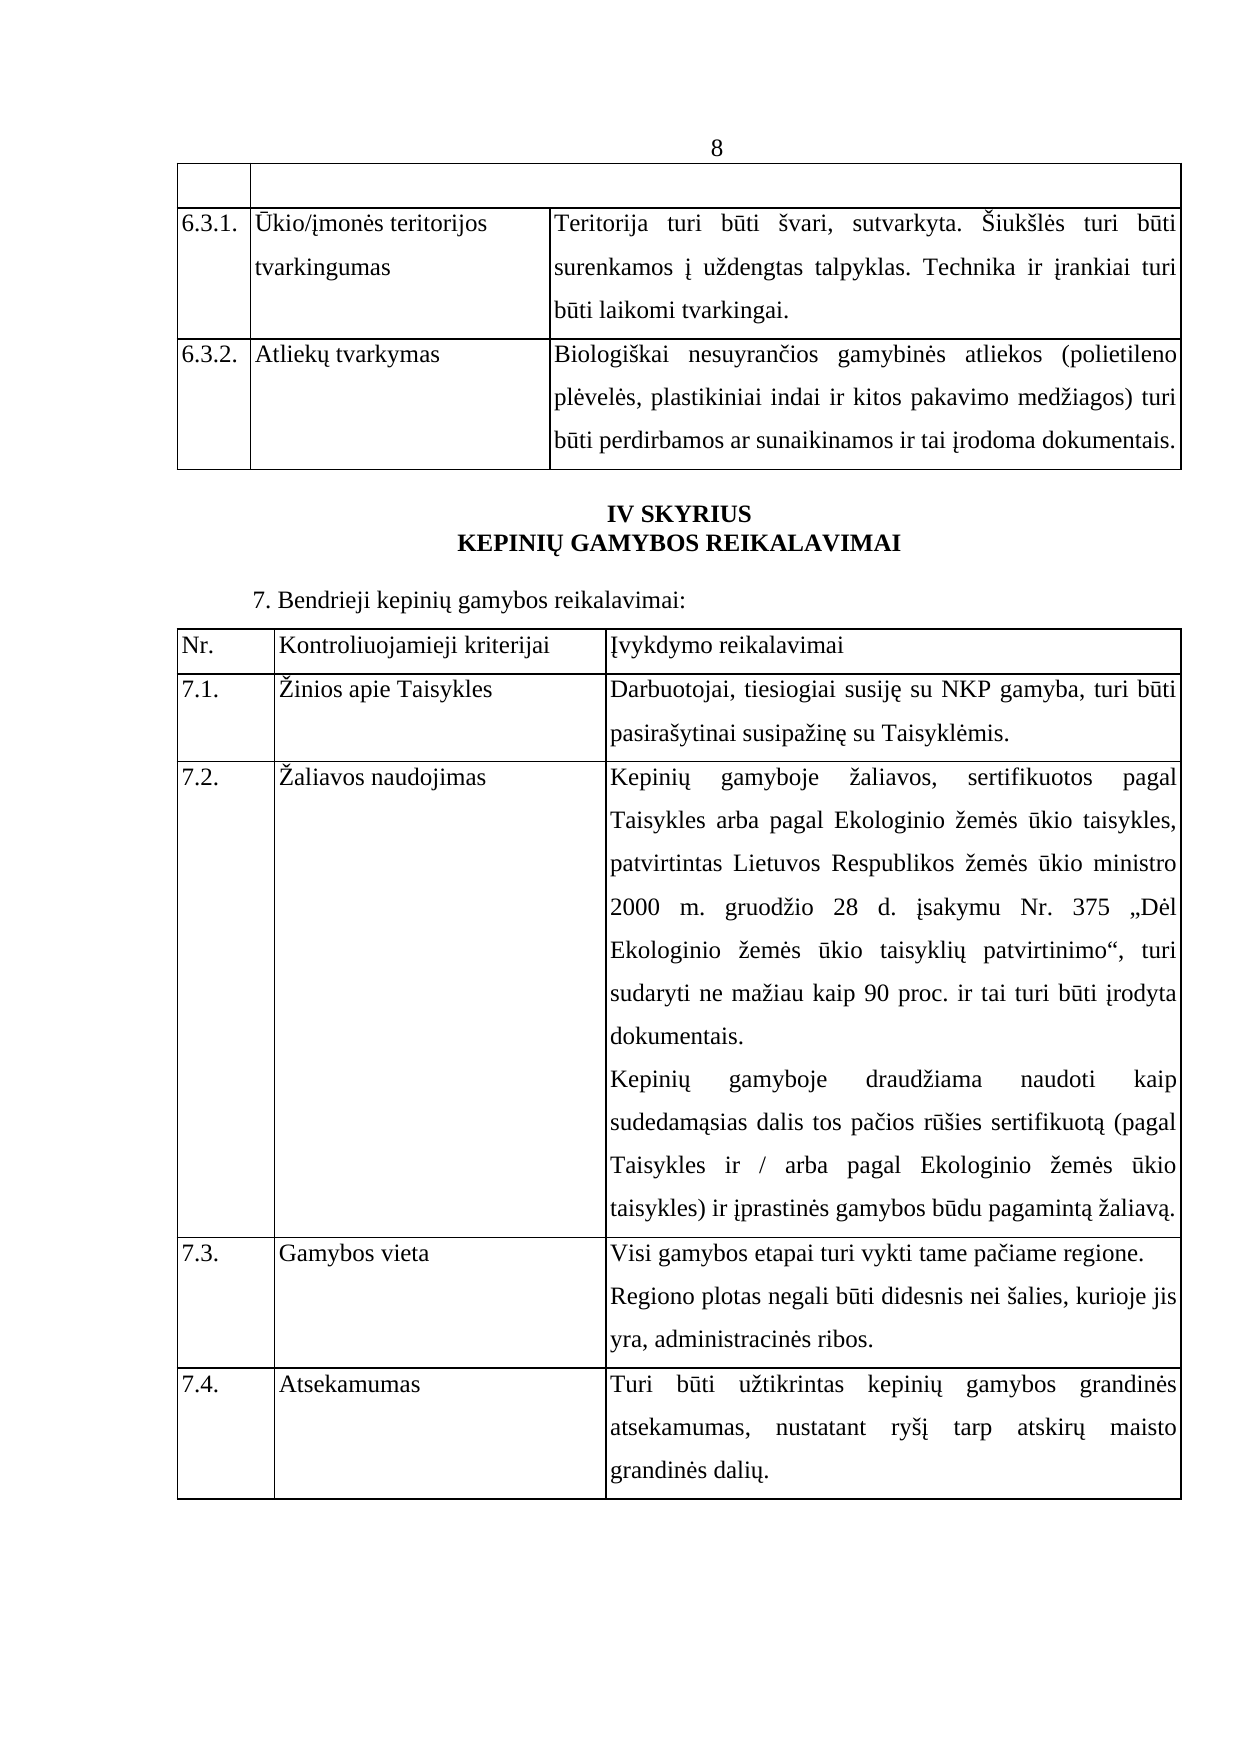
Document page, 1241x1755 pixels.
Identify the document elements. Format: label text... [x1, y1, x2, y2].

table_cell Ūkio/įmonės teritorijos tvarkingumas [251, 209, 549, 338]
table_cell Teritorija turi būti švari, sutvarkyta. Šiukšlės turi būti surenkamos į uždengtas talpyklas. Technika ir įrankiai turi būti laikomi tvarkingai. [551, 209, 1180, 338]
table_cell Žaliavos naudojimas [275, 762, 605, 1236]
table_cell 6.3.1. [178, 209, 250, 338]
table_header Įvykdymo reikalavimai [607, 630, 1180, 673]
table_cell 6.3.2. [178, 340, 250, 469]
table_cell 7.3. [178, 1238, 274, 1367]
table_cell Gamybos vieta [275, 1238, 605, 1367]
table_cell 7.1. [178, 675, 274, 761]
table_cell [251, 164, 1180, 207]
table_cell Žinios apie Taisykles [275, 675, 605, 761]
table_header Kontroliuojamieji kriterijai [275, 630, 605, 673]
table_cell [178, 164, 250, 207]
table_cell Biologiškai nesuyrančios gamybinės atliekos (polietileno plėvelės, plastikiniai indai ir kitos pakavimo medžiagos) turi būti perdirbamos ar sunaikinamos ir tai įrodoma dokumentais. [551, 340, 1180, 469]
table_cell Visi gamybos etapai turi vykti tame pačiame regione. Regiono plotas negali būti didesnis nei šalies, kurioje jis yra, administracinės ribos. [607, 1238, 1180, 1367]
table_cell Kepinių gamyboje žaliavos, sertifikuotos pagal Taisykles arba pagal Ekologinio žemės ūkio taisykles, patvirtintas Lietuvos Respublikos žemės ūkio ministro 2000 m. gruodžio 28 d. įsakymu Nr. 375 „Dėl Ekologinio žemės ūkio taisyklių patvirtinimo“, turi sudaryti ne mažiau kaip 90 proc. ir tai turi būti įrodyta dokumentais. Kepinių gamyboje draudžiama naudoti kaip sudedamąsias dalis tos pačios rūšies sertifikuotą (pagal Taisykles ir / arba pagal Ekologinio žemės ūkio taisykles) ir įprastinės gamybos būdu pagamintą žaliavą. [607, 762, 1180, 1236]
table_cell Turi būti užtikrintas kepinių gamybos grandinės atsekamumas, nustatant ryšį tarp atskirų maisto grandinės dalių. [607, 1369, 1180, 1498]
text 7. Bendrieji kepinių gamybos reikalavimai: [177, 585, 1181, 614]
table_cell Atliekų tvarkymas [251, 340, 549, 469]
table_cell 7.4. [178, 1369, 274, 1498]
table_cell 7.2. [178, 762, 274, 1236]
text IV SKYRIUS [177, 499, 1181, 528]
table_header Nr. [178, 630, 274, 673]
table_cell Atsekamumas [275, 1369, 605, 1498]
text KEPINIŲ GAMYBOS REIKALAVIMAI [177, 528, 1181, 556]
table_cell Darbuotojai, tiesiogiai susiję su NKP gamyba, turi būti pasirašytinai susipažinę su Taisyklėmis. [607, 675, 1180, 761]
